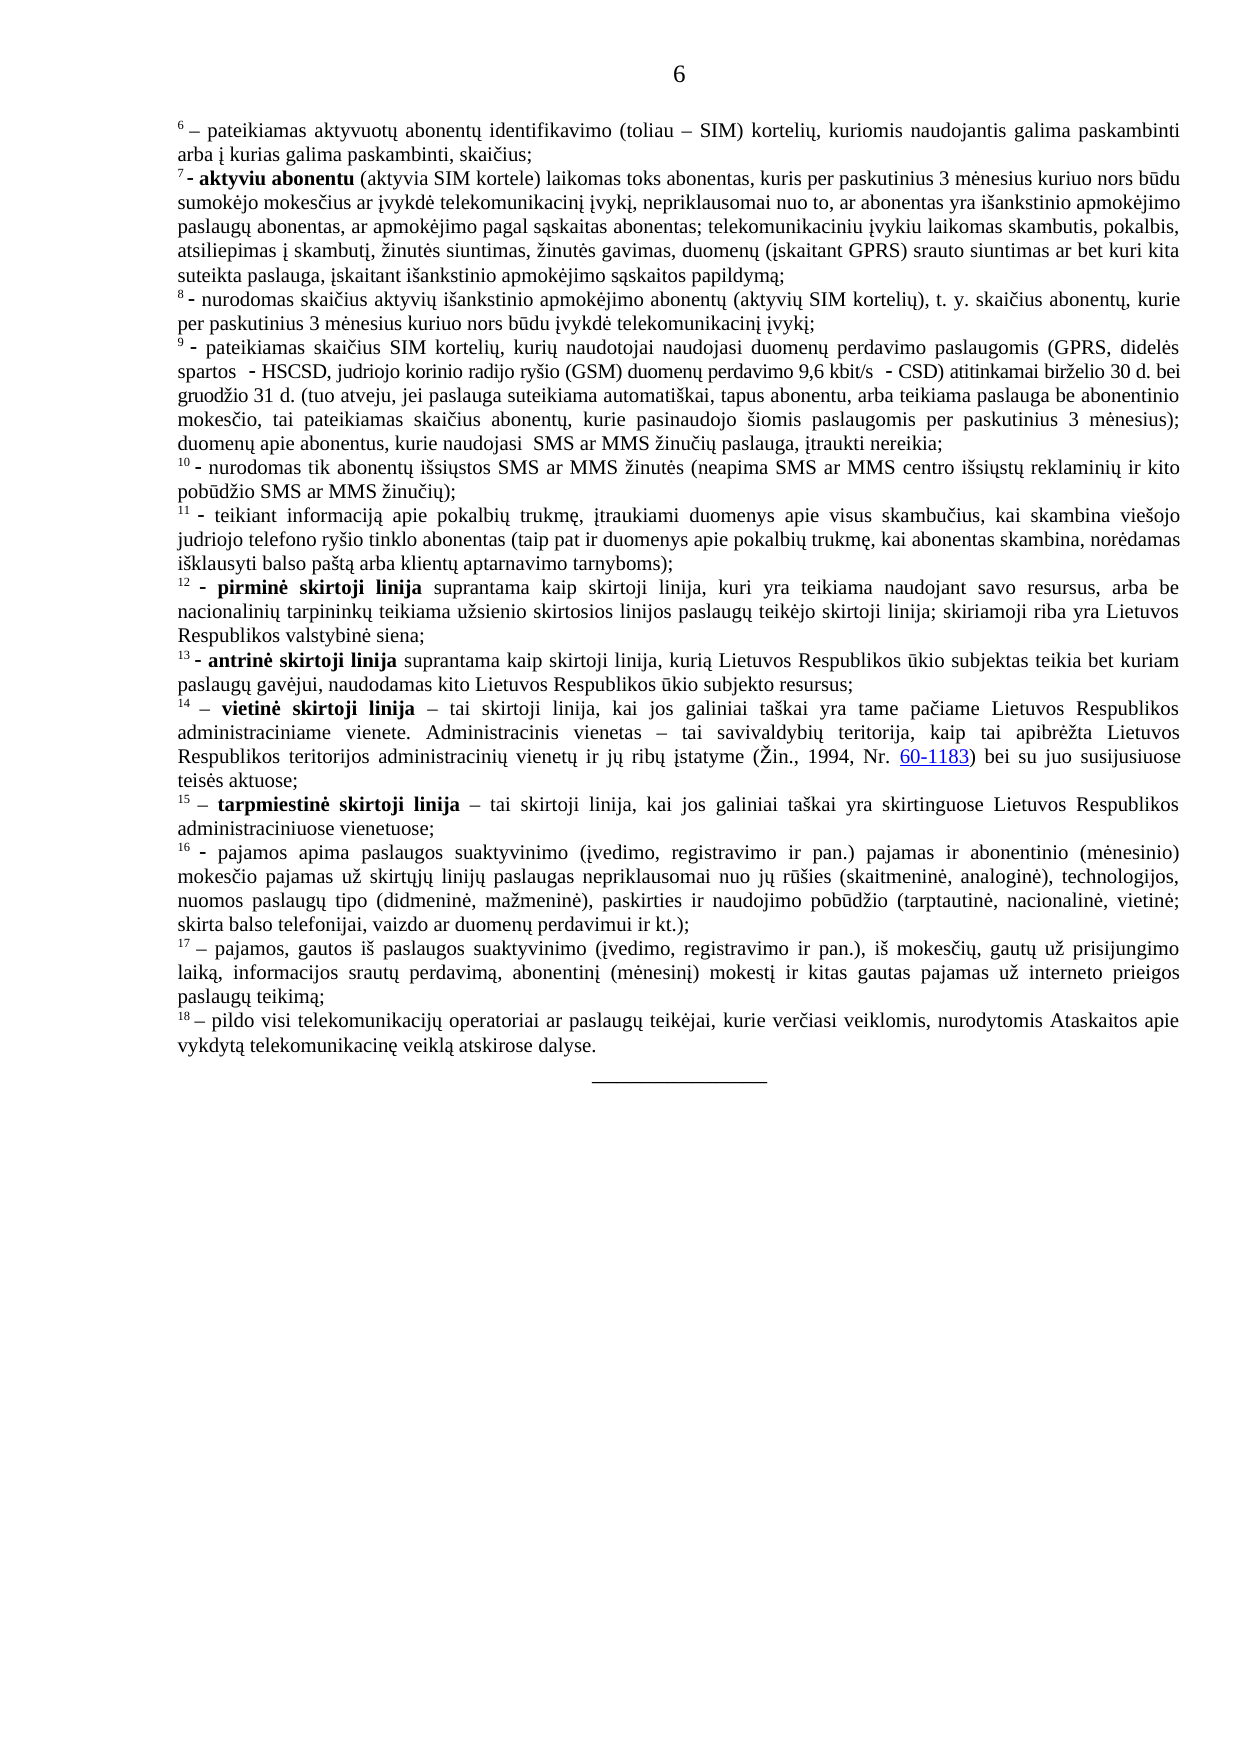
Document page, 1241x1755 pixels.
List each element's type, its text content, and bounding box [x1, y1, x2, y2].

text 14 – vietinė skirtoji linija – tai skirtoji linija, kai jos galiniai taškai yra tame pačiame Lietuvos Respublikos administraciniame vienete. Administracinis vienetas – tai savivaldybių teritorija, kaip tai apibrėžta Lietuvos Respublikos teritorijos administracinių vienetų ir jų ribų įstatyme (Žin., 1994, Nr. 60-1183) bei su juo susijusiuose teisės aktuose; [177, 696, 1181, 792]
text 13  antrinė skirtoji linija suprantama kaip skirtoji linija, kurią Lietuvos Respublikos ūkio subjektas teikia bet kuriam paslaugų gavėjui, naudodamas kito Lietuvos Respublikos ūkio subjekto resursus; [177, 647, 1181, 696]
text 17 – pajamos, gautos iš paslaugos suaktyvinimo (įvedimo, registravimo ir pan.), iš mokesčių, gautų už prisijungimo laiką, informacijos srautų perdavimą, abonentinį (mėnesinį) mokestį ir kitas gautas pajamas už interneto prieigos paslaugų teikimą; [177, 936, 1181, 1008]
text 11  teikiant informaciją apie pokalbių trukmę, įtraukiami duomenys apie visus skambučius, kai skambina viešojo judriojo telefono ryšio tinklo abonentas (taip pat ir duomenys apie pokalbių trukmę, kai abonentas skambina, norėdamas išklausyti balso paštą arba klientų aptarnavimo tarnyboms); [177, 503, 1181, 575]
text 10  nurodomas tik abonentų išsiųstos SMS ar MMS žinutės (neapima SMS ar MMS centro išsiųstų reklaminių ir kito pobūdžio SMS ar MMS žinučių); [177, 455, 1181, 503]
text 15 – tarpmiestinė skirtoji linija – tai skirtoji linija, kai jos galiniai taškai yra skirtinguose Lietuvos Respublikos administraciniuose vienetuose; [177, 792, 1181, 840]
text 6 – pateikiamas aktyvuotų abonentų identifikavimo (toliau – SIM) kortelių, kuriomis naudojantis galima paskambinti arba į kurias galima paskambinti, skaičius; [177, 118, 1181, 166]
text 7  aktyviu abonentu (aktyvia SIM kortele) laikomas toks abonentas, kuris per paskutinius 3 mėnesius kuriuo nors būdu sumokėjo mokesčius ar įvykdė telekomunikacinį įvykį, nepriklausomai nuo to, ar abonentas yra išankstinio apmokėjimo paslaugų abonentas, ar apmokėjimo pagal sąskaitas abonentas; telekomunikaciniu įvykiu laikomas skambutis, pokalbis, atsiliepimas į skambutį, žinutės siuntimas, žinutės gavimas, duomenų (įskaitant GPRS) srauto siuntimas ar bet kuri kita suteikta paslauga, įskaitant išankstinio apmokėjimo sąskaitos papildymą; [177, 166, 1181, 287]
text 16  pajamos apima paslaugos suaktyvinimo (įvedimo, registravimo ir pan.) pajamas ir abonentinio (mėnesinio) mokesčio pajamas už skirtųjų linijų paslaugas nepriklausomai nuo jų rūšies (skaitmeninė, analoginė), technologijos, nuomos paslaugų tipo (didmeninė, mažmeninė), paskirties ir naudojimo pobūdžio (tarptautinė, nacionalinė, vietinė; skirta balso telefonijai, vaizdo ar duomenų perdavimui ir kt.); [177, 840, 1181, 936]
text 12  pirminė skirtoji linija suprantama kaip skirtoji linija, kuri yra teikiama naudojant savo resursus, arba be nacionalinių tarpininkų teikiama užsienio skirtosios linijos paslaugų teikėjo skirtoji linija; skiriamoji riba yra Lietuvos Respublikos valstybinė siena; [177, 575, 1181, 647]
text 8  nurodomas skaičius aktyvių išankstinio apmokėjimo abonentų (aktyvių SIM kortelių), t. y. skaičius abonentų, kurie per paskutinius 3 mėnesius kuriuo nors būdu įvykdė telekomunikacinį įvykį; [177, 287, 1181, 335]
text 18 – pildo visi telekomunikacijų operatoriai ar paslaugų teikėjai, kurie verčiasi veiklomis, nurodytomis Ataskaitos apie vykdytą telekomunikacinę veiklą atskirose dalyse. [177, 1008, 1181, 1057]
text 9  pateikiamas skaičius SIM kortelių, kurių naudotojai naudojasi duomenų perdavimo paslaugomis (GPRS, didelės spartos  HSCSD, judriojo korinio radijo ryšio (GSM) duomenų perdavimo 9,6 kbit/s  CSD) atitinkamai birželio 30 d. bei gruodžio 31 d. (tuo atveju, jei paslauga suteikiama automatiškai, tapus abonentu, arba teikiama paslauga be abonentinio mokesčio, tai pateikiamas skaičius abonentų, kurie pasinaudojo šiomis paslaugomis per paskutinius 3 mėnesius); duomenų apie abonentus, kurie naudojasi SMS ar MMS žinučių paslauga, įtraukti nereikia; [177, 335, 1181, 455]
text ______________ [177, 1057, 1181, 1085]
